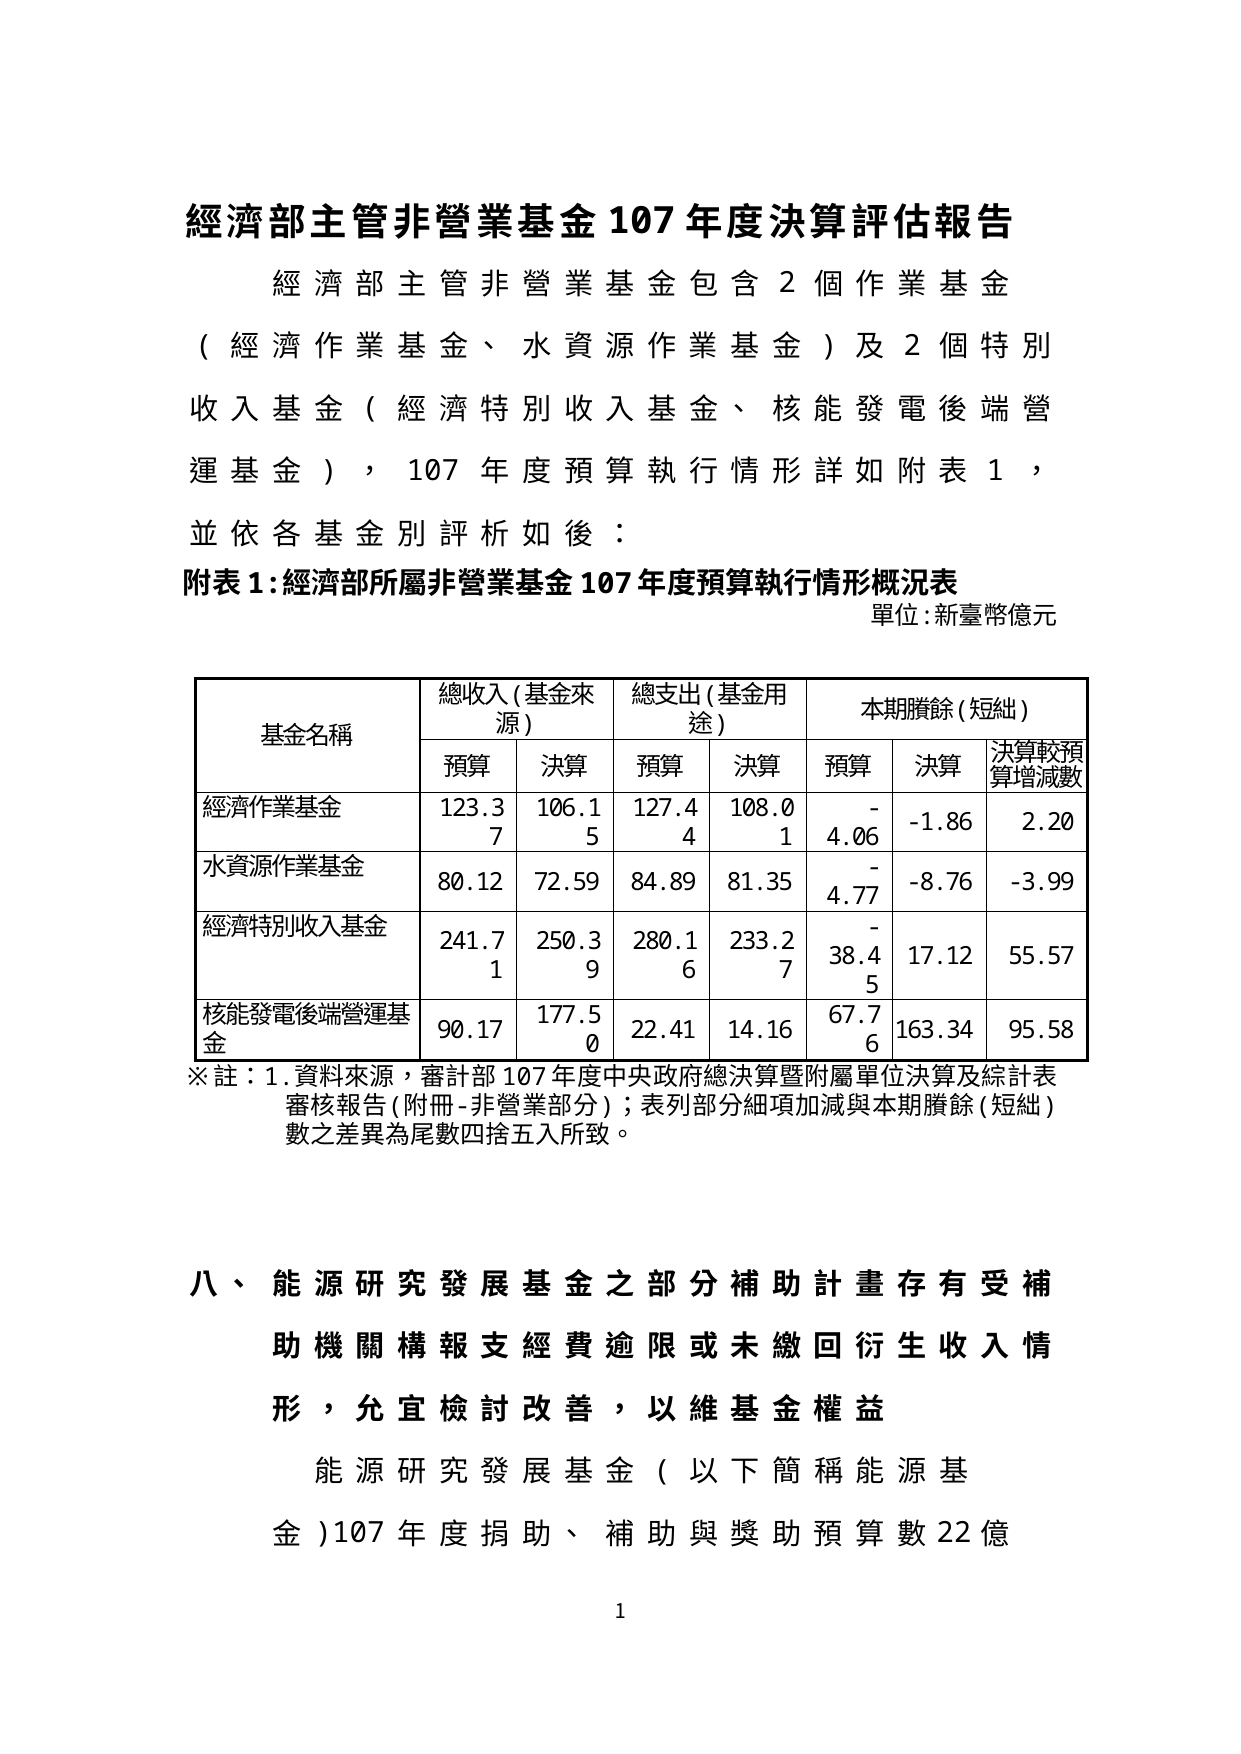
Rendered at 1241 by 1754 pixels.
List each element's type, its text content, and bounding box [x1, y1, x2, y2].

table_cell 90.17 [421, 1000, 516, 1058]
table_cell 17.12 [893, 912, 986, 999]
table_cell 95.58 [987, 1000, 1086, 1058]
table_cell -3.99 [987, 852, 1086, 911]
text 附表1:經濟部所屬非營業基金107年度預算執行情形概況表 [183, 552, 1058, 604]
table_header 本期賸餘(短絀) [807, 680, 1086, 739]
table_cell 163.34 [893, 1000, 986, 1058]
table_cell 決算 [710, 740, 806, 792]
text ※註：1.資料來源，審計部107年度中央政府總決算暨附屬單位決算及綜計表審核報告(附冊-非營業部分)；表列部分細項加減與本期賸餘(短絀)數之差異為尾數四捨五入所致。 [183, 1062, 1058, 1149]
table_cell 67.76 [807, 1000, 892, 1058]
table_cell 280.16 [614, 912, 709, 999]
text 經濟部主管非營業基金107年度決算評估報告 [183, 177, 1058, 240]
table_cell 經濟作業基金 [197, 793, 419, 851]
table_cell 14.16 [710, 1000, 806, 1058]
table_cell 81.35 [710, 852, 806, 911]
text 經濟部主管非營業基金包含2個作業基金(經濟作業基金、水資源作業基金)及2個特別收入基金(經濟特別收入基金、核能發電後端營運基金)，107年度預算執行情形詳如附表1，並依各基金別評析如後： [183, 240, 1058, 552]
table_cell 241.71 [421, 912, 516, 999]
table_cell -4.77 [807, 852, 892, 911]
table_header 基金名稱 [197, 680, 419, 792]
table_cell -4.06 [807, 793, 892, 851]
text 能源研究發展基金(以下簡稱能源基金)107年度捐助、補助與獎助預算數22億8,510萬元，決算數20億7,186萬9千元，執行率雖達90.67%，惟仍有下列待改進事項。經查： [242, 1427, 1058, 1552]
table_cell 233.27 [710, 912, 806, 999]
table_cell 72.59 [517, 852, 613, 911]
text 八、能源研究發展基金之部分補助計畫存有受補助機關構報支經費逾限或未繳回衍生收入情形，允宜檢討改善，以維基金權益 [183, 1240, 1058, 1427]
table_cell 250.39 [517, 912, 613, 999]
table_cell 177.50 [517, 1000, 613, 1058]
table_cell 決算 [893, 740, 986, 792]
table_cell 22.41 [614, 1000, 709, 1058]
table_cell -1.86 [893, 793, 986, 851]
table_header 總支出(基金用途) [614, 680, 806, 739]
table_cell -38.45 [807, 912, 892, 999]
table_cell 106.15 [517, 793, 613, 851]
table_cell 預算 [807, 740, 892, 792]
table_cell 水資源作業基金 [197, 852, 419, 911]
table_header 總收入(基金來源) [421, 680, 613, 739]
table_cell 預算 [614, 740, 709, 792]
table_cell 123.37 [421, 793, 516, 851]
table_cell 108.01 [710, 793, 806, 851]
table_cell 2.20 [987, 793, 1086, 851]
table_cell 127.44 [614, 793, 709, 851]
table_cell 84.89 [614, 852, 709, 911]
table_cell -8.76 [893, 852, 986, 911]
table_cell 預算 [421, 740, 516, 792]
table_cell 決算 [517, 740, 613, 792]
table_cell 核能發電後端營運基金 [197, 1000, 419, 1058]
table_cell 55.57 [987, 912, 1086, 999]
text 單位:新臺幣億元 [183, 604, 1058, 629]
table_cell 經濟特別收入基金 [197, 912, 419, 999]
table_cell 決算較預算增減數 [987, 740, 1086, 792]
table_cell 80.12 [421, 852, 516, 911]
